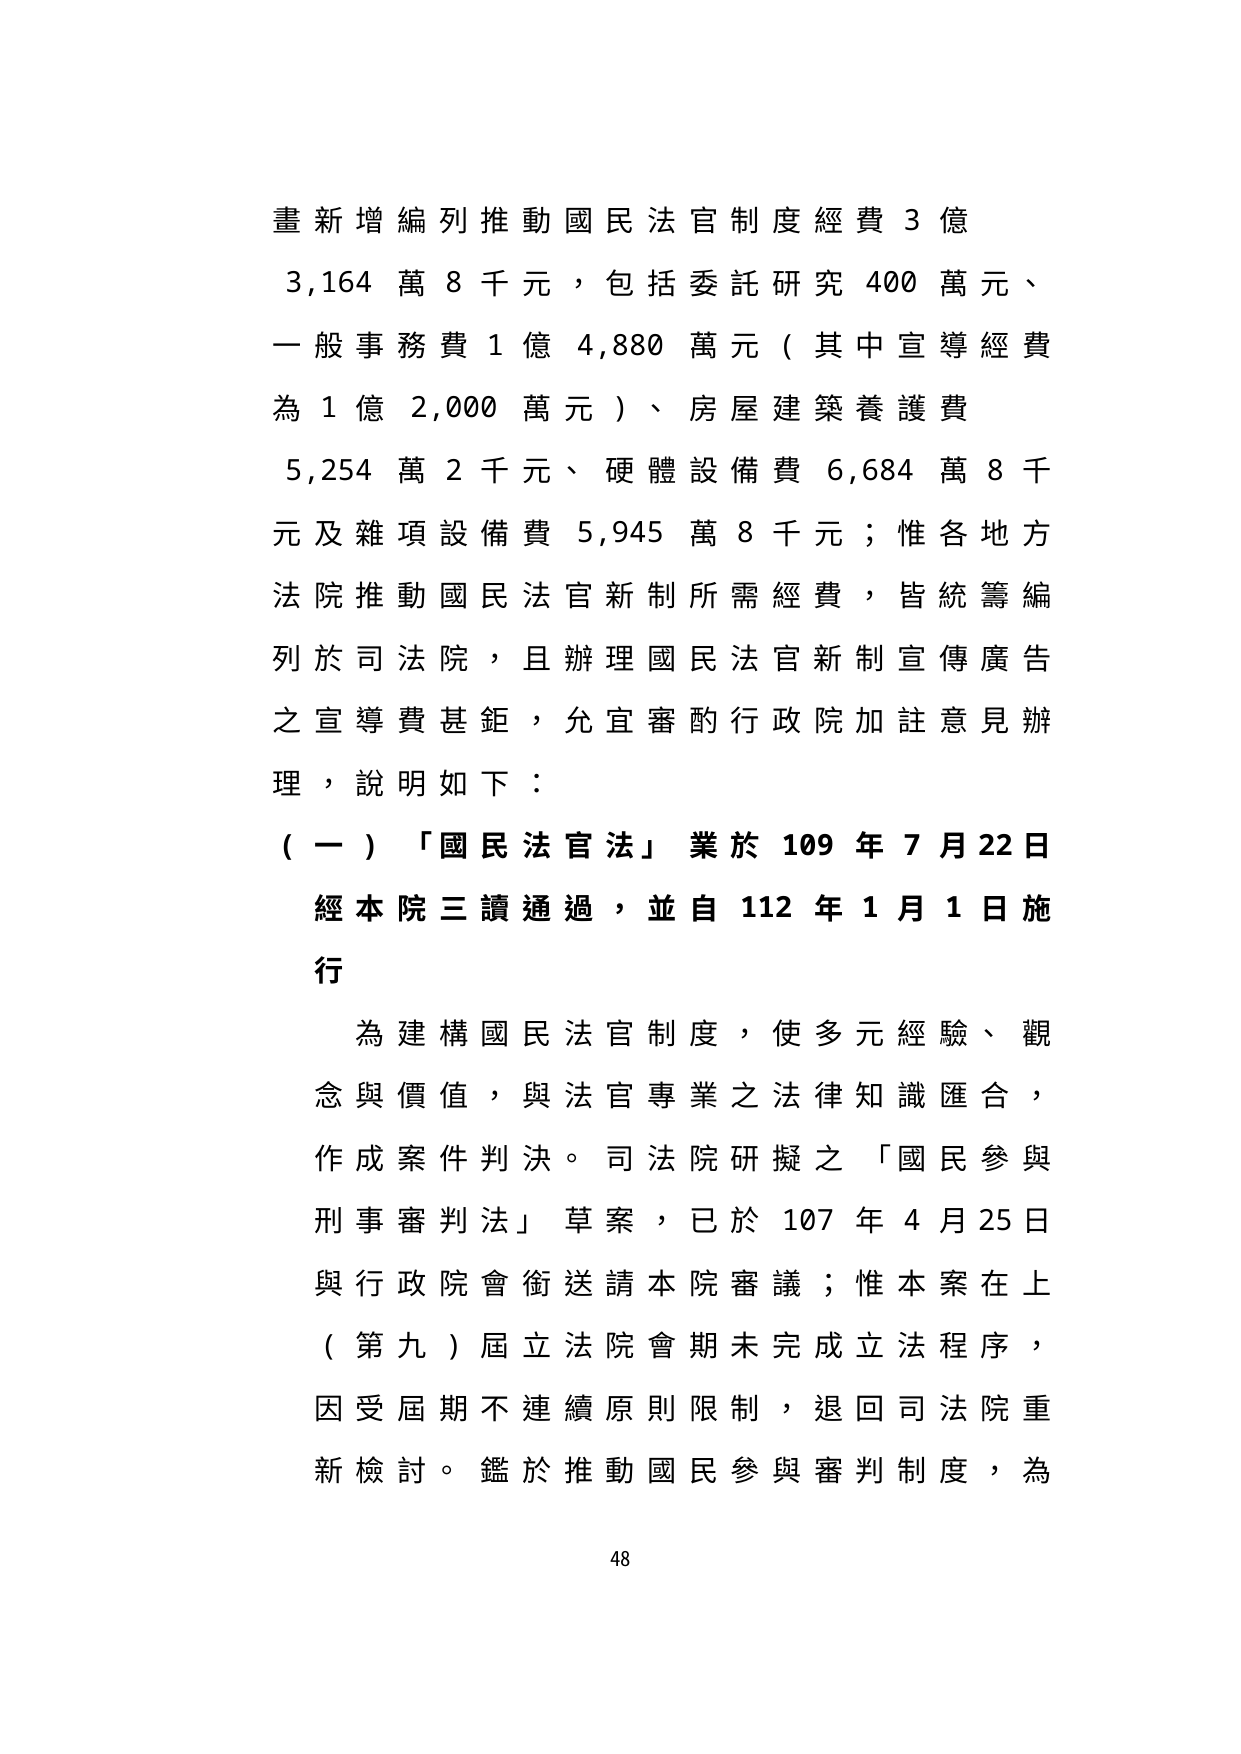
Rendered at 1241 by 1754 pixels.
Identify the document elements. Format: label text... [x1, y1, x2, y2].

text 為建構國民法官制度，使多元經驗、觀念與價值，與法官專業之法律知識匯合，作成案件判決。司法院研擬之「國民參與刑事審判法」草案，已於107年4月25日與行政院會銜送請本院審議；惟本案在上(第九)屆立法院會期未完成立法程序，因受屆期不連續原則限制，退回司法院重新檢討。鑑於推動國民參與審判制度，為 [271, 990, 1058, 1490]
text 畫新增編列推動國民法官制度經費3億3,164萬8千元，包括委託研究400萬元、一般事務費1億4,880萬元(其中宣導經費為1億2,000萬元)、房屋建築養護費5,254萬2千元、硬體設備費6,684萬8千元及雜項設備費5,945萬8千元；惟各地方法院推動國民法官新制所需經費，皆統籌編列於司法院，且辦理國民法官新制宣傳廣告之宣導費甚鉅，允宜審酌行政院加註意見辦理，說明如下： [242, 177, 1058, 802]
text (一)「國民法官法」業於109年7月22日經本院三讀通過，並自112年1月1日施行 [242, 802, 1058, 990]
